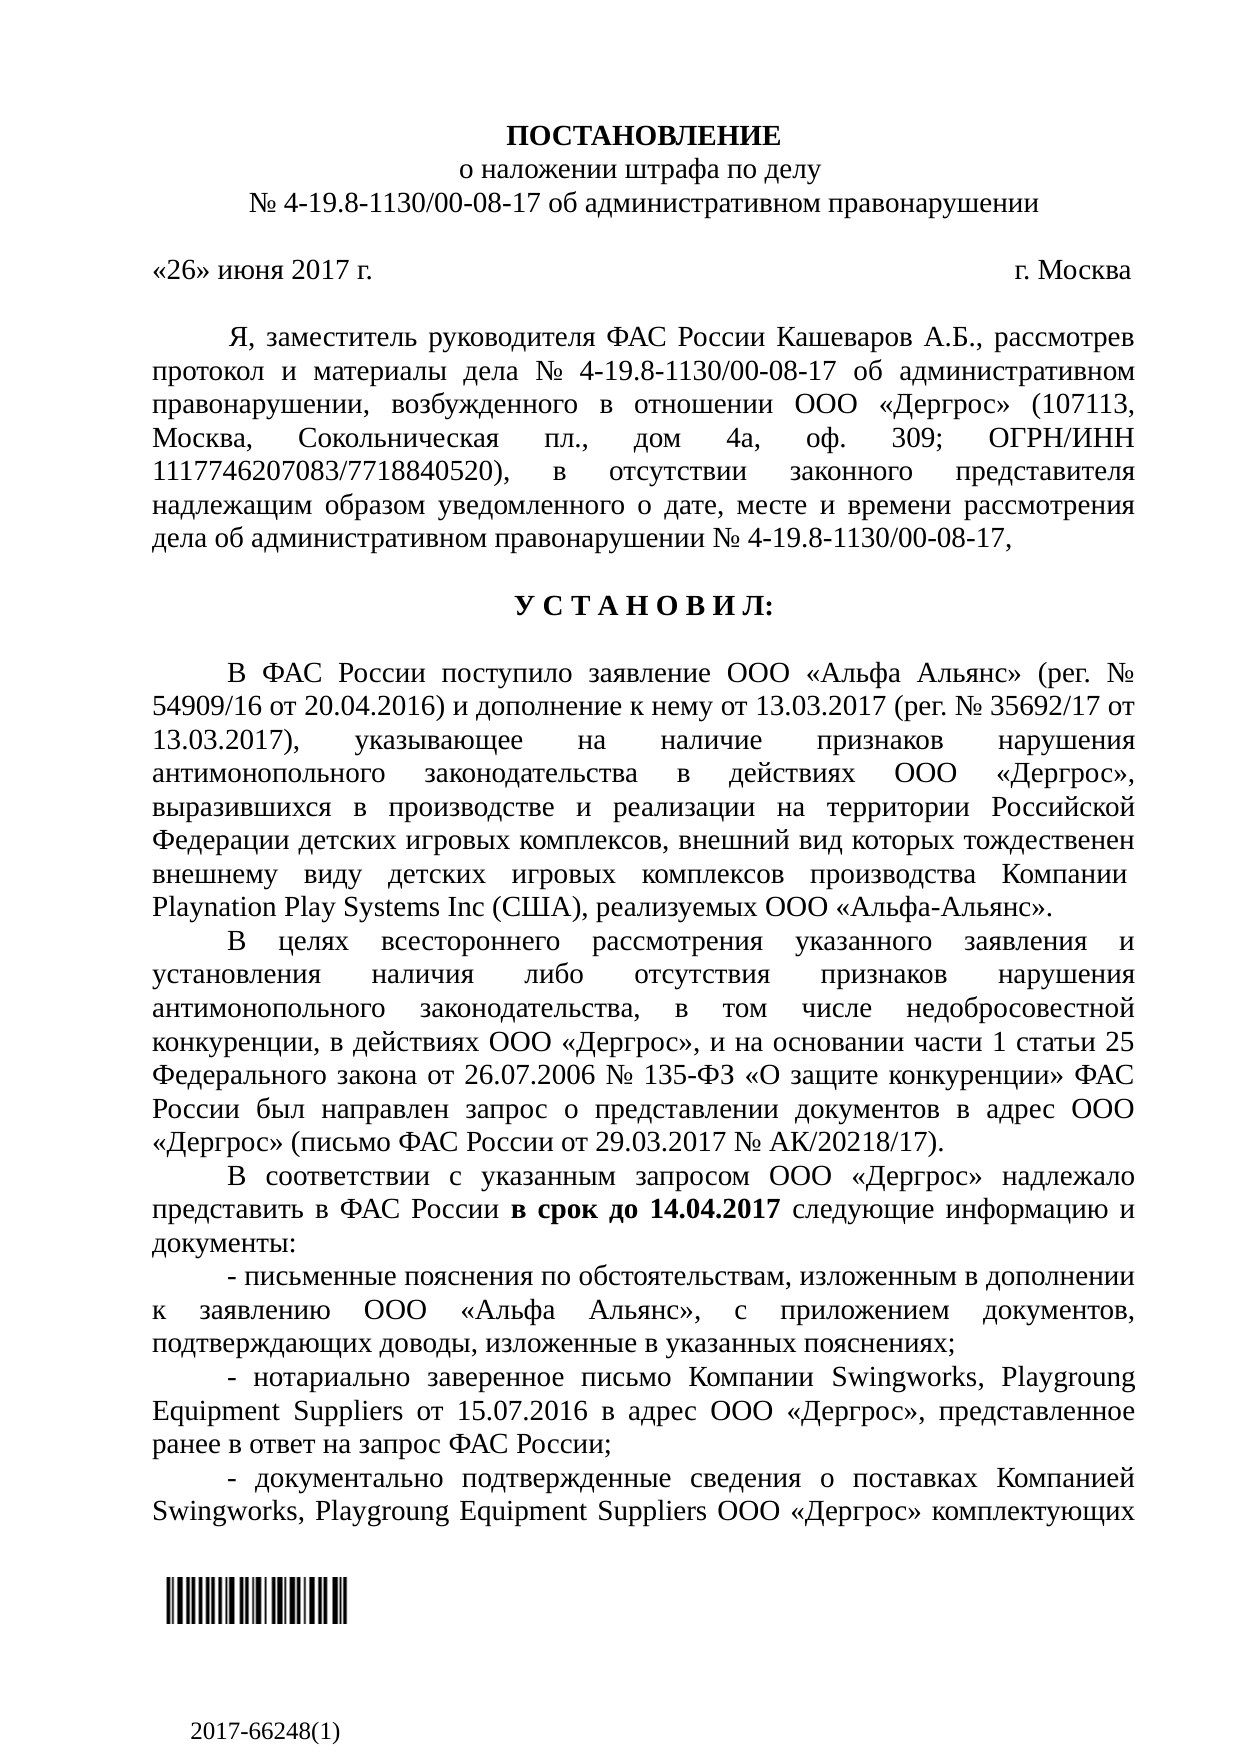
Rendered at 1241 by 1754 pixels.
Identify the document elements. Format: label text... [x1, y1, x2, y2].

text Я, заместитель руководителя ФАС России Кашеваров А.Б., рассмотрев протокол и материалы дела № 4-19.8-1130/00-08-17 об административном правонарушении, возбужденного в отношении ООО «Дергрос» (107113, Москва, Сокольническая пл., дом 4а, оф. 309; ОГРН/ИНН 1117746207083/7718840520), в отсутствии законного представителя надлежащим образом уведомленного о дате, месте и времени рассмотрения дела об административном правонарушении № 4-19.8-1130/00-08-17, [152, 319, 1136, 554]
text № 4-19.8-1130/00-08-17 об административном правонарушении [152, 185, 1136, 219]
text В ФАС России поступило заявление ООО «Альфа Альянс» (рег. № 54909/16 от 20.04.2016) и дополнение к нему от 13.03.2017 (рег. № 35692/17 от 13.03.2017), указывающее на наличие признаков нарушения антимонопольного законодательства в действиях ООО «Дергрос», выразившихся в производстве и реализации на территории Российской Федерации детских игровых комплексов, внешний вид которых тождественен внешнему виду детских игровых комплексов производства Компании Playnation Play Systems Inc (США), реализуемых ООО «Альфа-Альянс». [152, 655, 1136, 923]
text В целях всестороннего рассмотрения указанного заявления и установления наличия либо отсутствия признаков нарушения антимонопольного законодательства, в том числе недобросовестной конкуренции, в действиях ООО «Дергрос», и на основании части 1 статьи 25 Федерального закона от 26.07.2006 № 135-ФЗ «О защите конкуренции» ФАС России был направлен запрос о представлении документов в адрес ООО «Дергрос» (письмо ФАС России от 29.03.2017 № АК/20218/17). [152, 923, 1136, 1158]
text о наложении штрафа по делу [152, 152, 1136, 185]
picture [151, 1577, 365, 1624]
text - нотариально заверенное письмо Компании Swingworks, Playgroung Equipment Suppliers от 15.07.2016 в адрес ООО «Дергрос», представленное ранее в ответ на запрос ФАС России; [152, 1359, 1136, 1460]
text В соответствии с указанным запросом ООО «Дергрос» надлежало представить в ФАС России в срок до 14.04.2017 следующие информацию и документы: [152, 1158, 1136, 1258]
text У С Т А Н О В И Л: [152, 588, 1136, 621]
text «26» июня 2017 г. г. Москва [152, 252, 1136, 286]
text ПОСТАНОВЛЕНИЕ [152, 118, 1136, 152]
text - документально подтвержденные сведения о поставках Компанией Swingworks, Playgroung Equipment Suppliers ООО «Дергрос» комплектующих [152, 1460, 1136, 1527]
text - письменные пояснения по обстоятельствам, изложенным в дополнении к заявлению ООО «Альфа Альянс», с приложением документов, подтверждающих доводы, изложенные в указанных пояснениях; [152, 1258, 1136, 1359]
